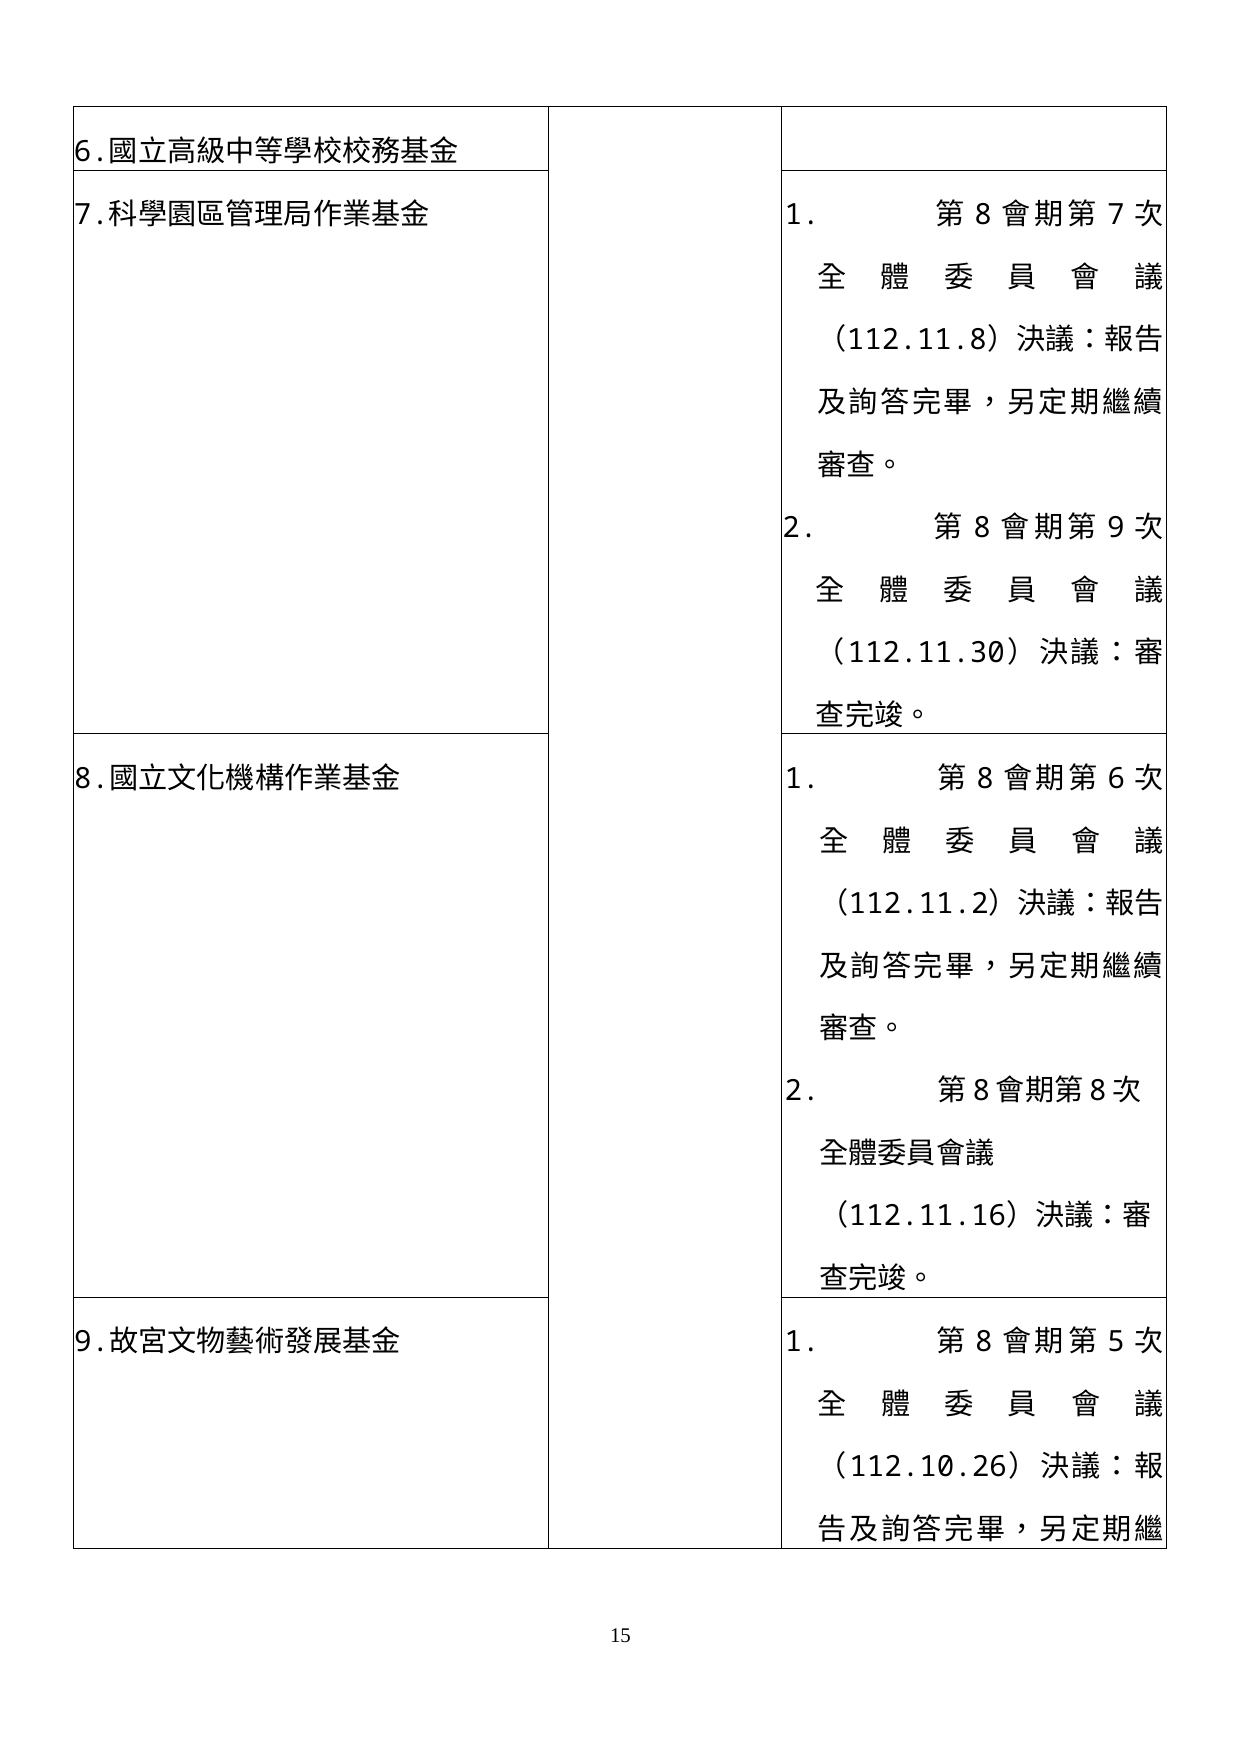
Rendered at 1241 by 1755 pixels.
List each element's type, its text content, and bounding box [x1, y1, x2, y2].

table_cell [782, 107, 1166, 169]
table_cell 7.科學園區管理局作業基金 [74, 171, 548, 733]
table_cell 8.國立文化機構作業基金 [74, 734, 548, 1297]
table_cell 第8會期第6次全體委員會議（112.11.2）決議：報告及詢答完畢，另定期繼續審查。 第8會期第8次全體委員會議（112.11.16）決議：審查完竣。 [782, 734, 1166, 1297]
table_cell 第8會期第5次全體委員會議（112.10.26）決議：報告及詢答完畢，另定期繼續審查。 第8會期第8次全體委員會議（112.11.15）決議：審查完竣。 [782, 1298, 1166, 1548]
table_cell [549, 107, 781, 1548]
table_cell 6.國立高級中等學校校務基金 [74, 107, 548, 169]
table_cell 第8會期第7次全體委員會議（112.11.8）決議：報告及詢答完畢，另定期繼續審查。 第8會期第9次全體委員會議（112.11.30）決議：審查完竣。 [782, 171, 1166, 733]
table_cell 9.故宮文物藝術發展基金 [74, 1298, 548, 1548]
